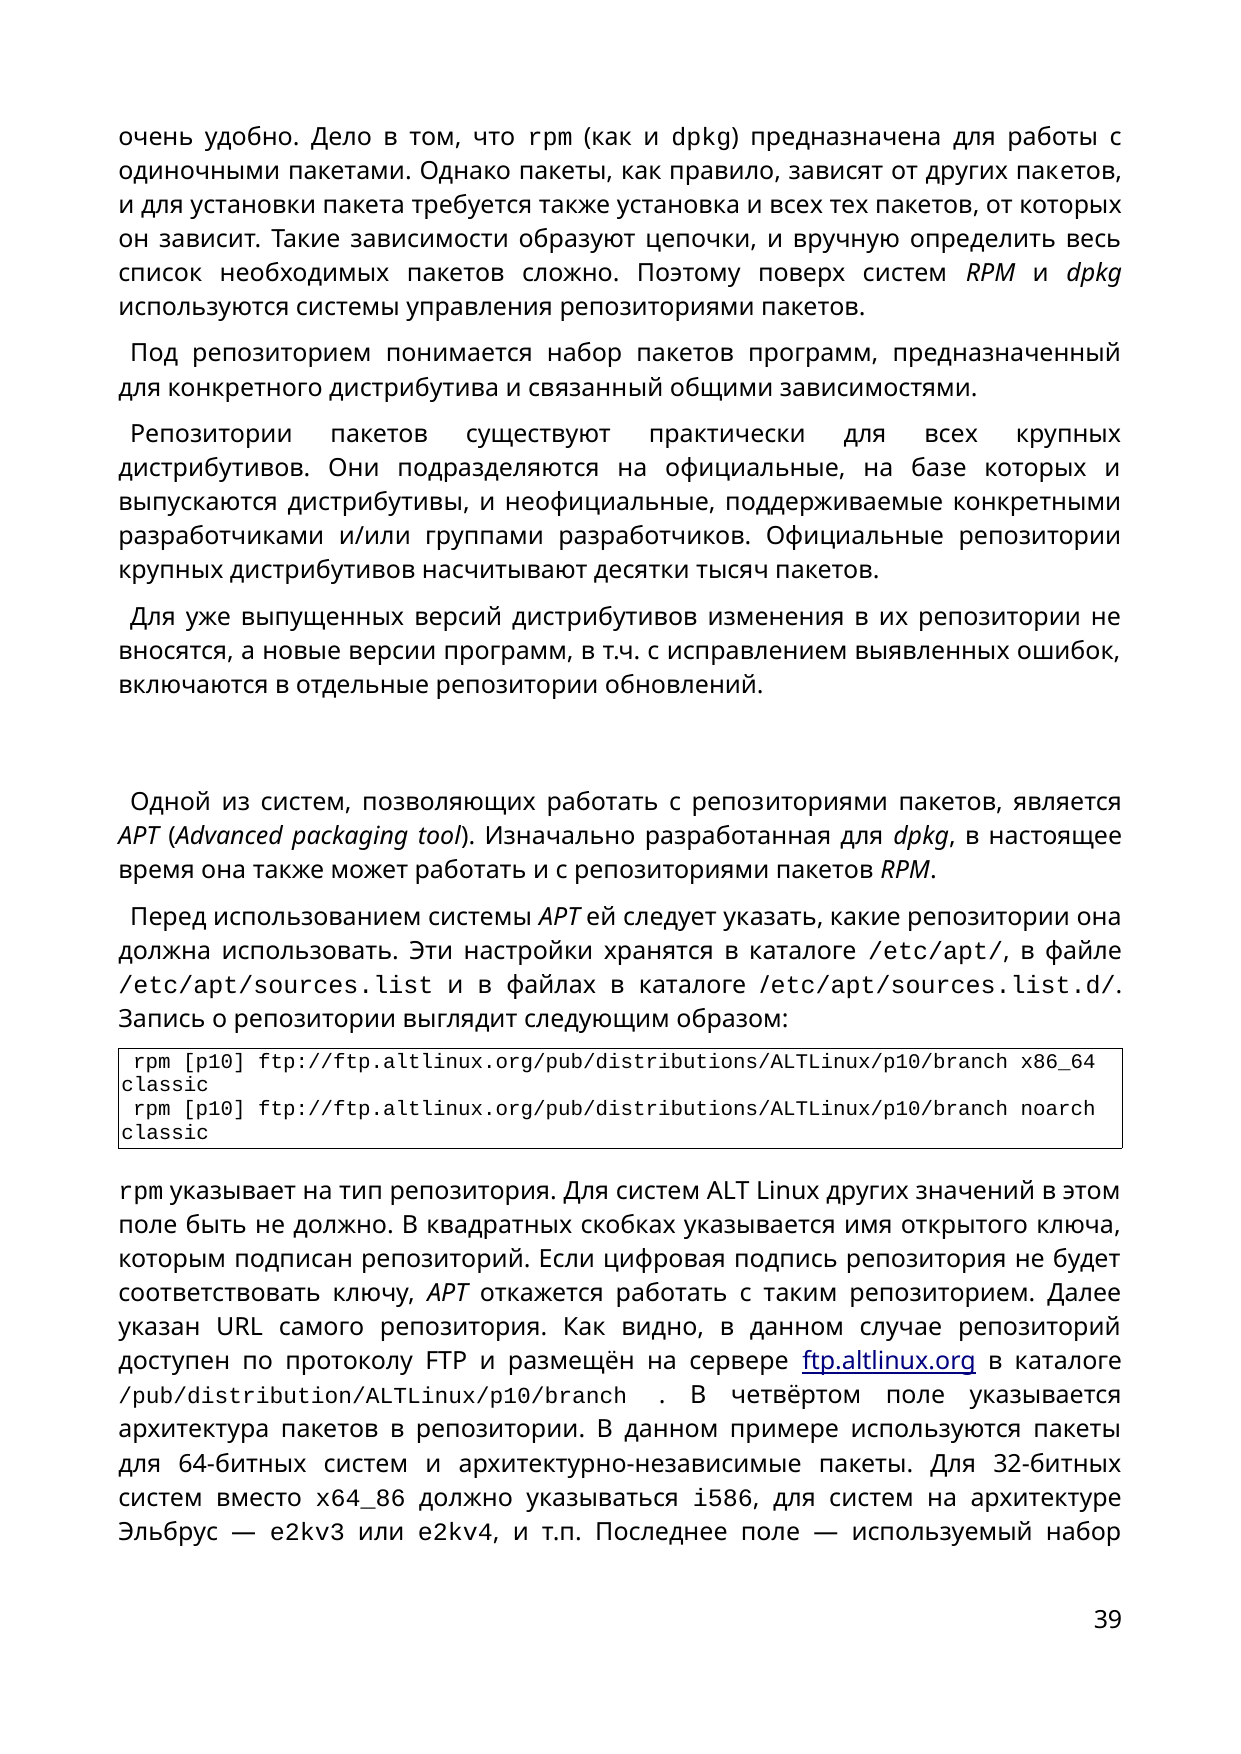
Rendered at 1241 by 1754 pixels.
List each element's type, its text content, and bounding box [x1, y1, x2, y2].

text rpm [p10] ftp://ftp.altlinux.org/pub/distributions/ALTLinux/p10/branch noarch classic [119, 1095, 1122, 1148]
text Перед использованием системы APT ей следует указать, какие репозитории она должна использовать. Эти настройки хранятся в каталоге /etc/apt/, в файле /etc/apt/sources.list и в файлах в каталоге /etc/apt/sources.list.d/. Запись о репозитории выглядит следующим образом: [118, 898, 1122, 1035]
text Одной из систем, позволяющих работать с репозиториями пакетов, является APT (Advanced packaging tool). Изначально разработанная для dpkg, в настоящее время она также может работать и с репозиториями пакетов RPM. [118, 784, 1122, 886]
text Для уже выпущенных версий дистрибутивов изменения в их репозитории не вносятся, а новые версии программ, в т.ч. с исправлением выявленных ошибок, включаются в отдельные репозитории обновлений. [118, 598, 1122, 701]
text Репозитории пакетов существуют практически для всех крупных дистрибутивов. Они подразделяются на официальные, на базе которых и выпускаются дистрибутивы, и неофициальные, поддерживаемые конкретными разработчиками и/или группами разработчиков. Официальные репозитории крупных дистрибутивов насчитывают десятки тысяч пакетов. [118, 416, 1122, 586]
text Под репозиторием понимается набор пакетов программ, предназначенный для конкретного дистрибутива и связанный общими зависимостями. [118, 335, 1122, 403]
text очень удобно. Дело в том, что rpm (как и dpkg) предназначена для работы с одиночными пакетами. Однако пакеты, как правило, зависят от других пакетов, и для установки пакета требуется также установка и всех тех пакетов, от которых он зависит. Такие зависимости образуют цепочки, и вручную определить весь список необходимых пакетов сложно. Поэтому поверх систем RPM и dpkg используются системы управления репозиториями пакетов. [118, 118, 1122, 323]
text rpm указывает на тип репозитория. Для систем ALT Linux других значений в этом поле быть не должно. В квадратных скобках указывается имя открытого ключа, которым подписан репозиторий. Если цифровая подпись репозитория не будет соответствовать ключу, APT откажется работать с таким репозиторием. Далее указан URL самого репозитория. Как видно, в данном случае репозиторий доступен по протоколу FTP и размещён на сервере ftp.altlinux.org в каталоге /pub/distribution/ALTLinux/p10/branch . В четвёртом поле указывается архитектура пакетов в репозитории. В данном примере используются пакеты для 64-битных систем и архитектурно-независимые пакеты. Для 32-битных систем вместо x64_86 должно указываться i586, для систем на архитектуре Эльбрус — e2kv3 или e2kv4, и т.п. Последнее поле — используемый набор [118, 1172, 1122, 1548]
text rpm [p10] ftp://ftp.altlinux.org/pub/distributions/ALTLinux/p10/branch x86_64 classic [119, 1049, 1122, 1095]
